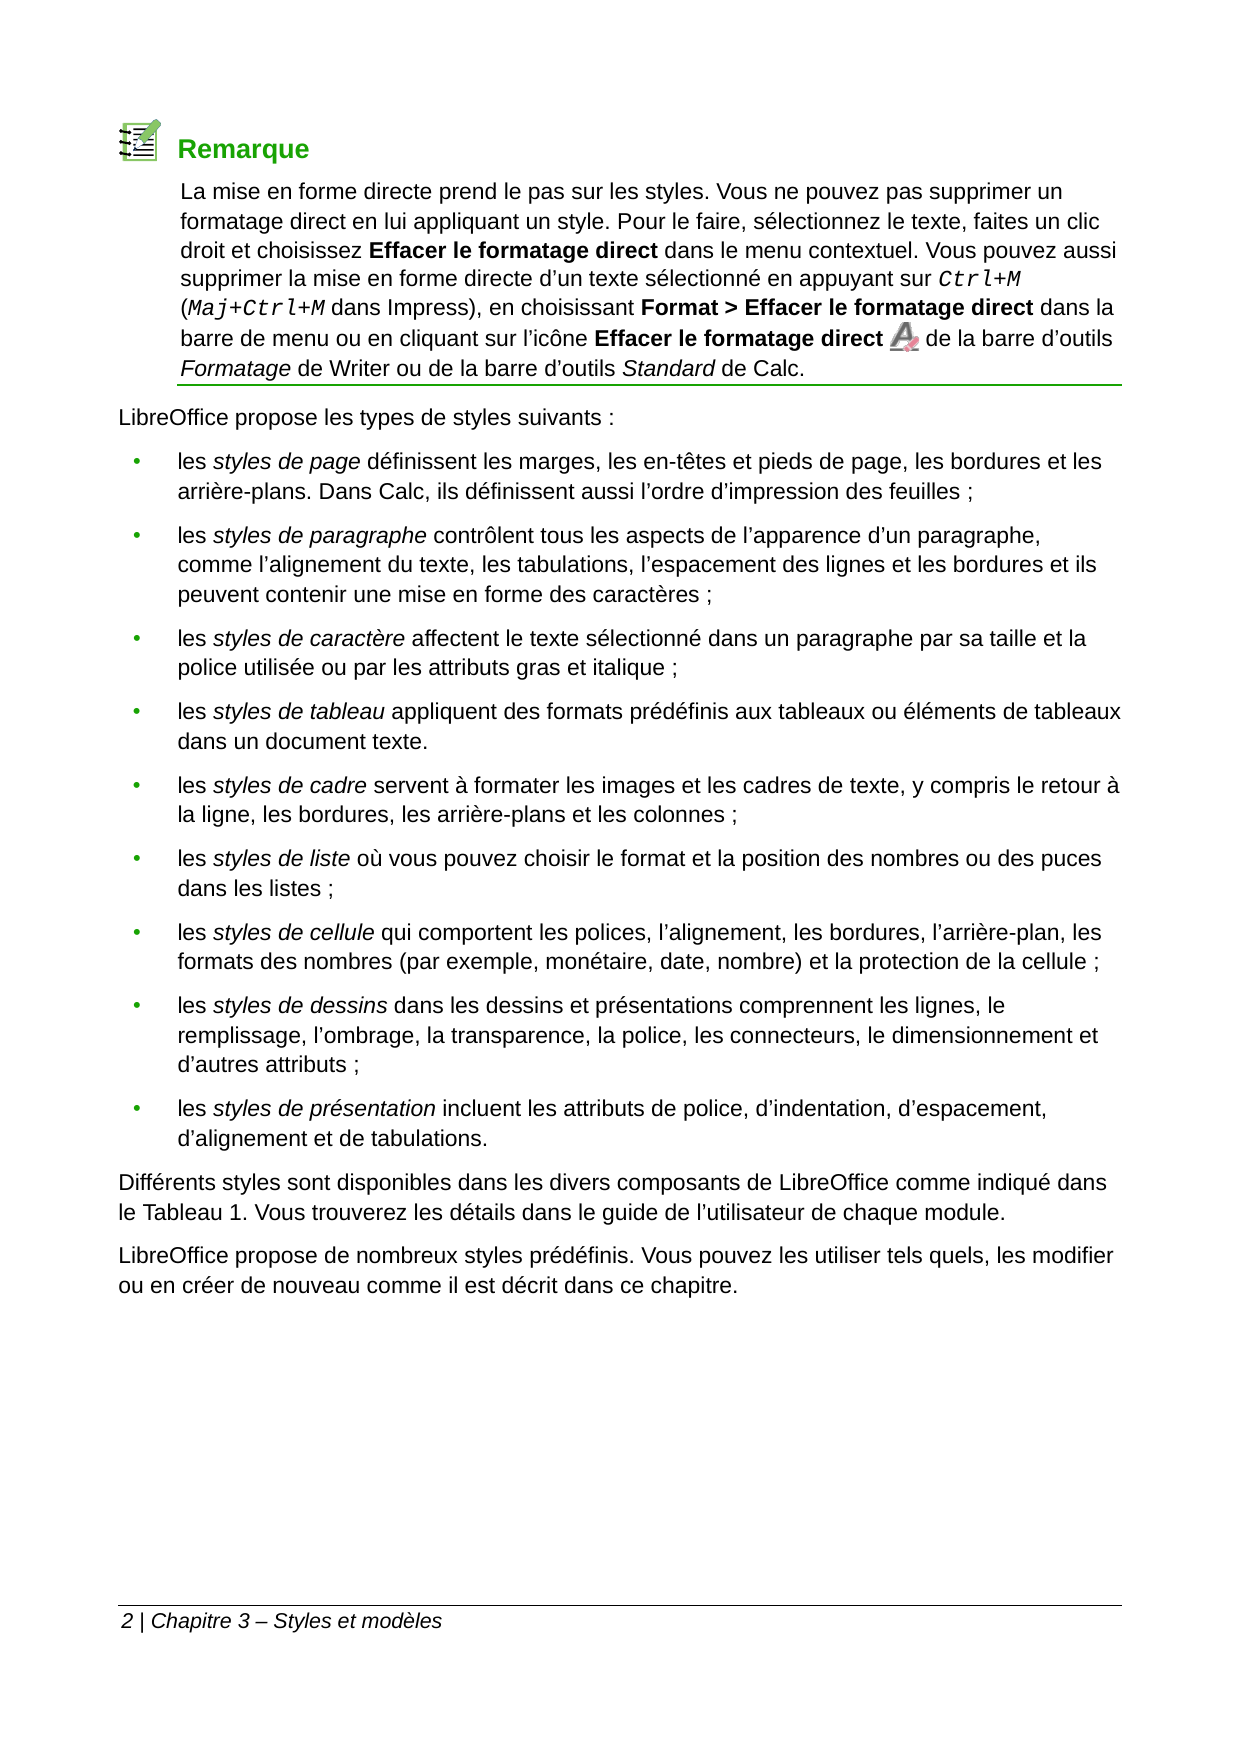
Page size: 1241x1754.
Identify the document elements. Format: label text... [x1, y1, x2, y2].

text LibreOffice propose de nombreux styles prédéfinis. Vous pouvez les utiliser tels quels, les modifier ou en créer de nouveau comme il est décrit dans ce chapitre. [118, 1239, 1122, 1298]
list les styles de cadre servent à formater les images et les cadres de texte, y compris le retour à la ligne, les bordures, les arrière-plans et les colonnes ; [133, 769, 1122, 828]
picture [889, 322, 920, 352]
text Différents styles sont disponibles dans les divers composants de LibreOffice comme indiqué dans le Tableau 1. Vous trouverez les détails dans le guide de l’utilisateur de chaque module. [118, 1166, 1122, 1225]
list les styles de dessins dans les dessins et présentations comprennent les lignes, le remplissage, l’ombrage, la transparence, la police, les connecteurs, le dimensionnement et d’autres attributs ; [133, 989, 1122, 1078]
list Remarque [118, 118, 1122, 164]
text La mise en forme directe prend le pas sur les styles. Vous ne pouvez pas supprimer un formatage direct en lui appliquant un style. Pour le faire, sélectionnez le texte, faites un clic droit et choisissez Effacer le formatage direct dans le menu contextuel. Vous pouvez aussi supprimer la mise en forme directe d’un texte sélectionné en appuyant sur Ctrl+M (Maj+Ctrl+M dans Impress), en choisissant Format > Effacer le formatage direct dans la barre de menu ou en cliquant sur l’icône Effacer le formatage direct de la barre d’outils Formatage de Writer ou de la barre d’outils Standard de Calc. [177, 172, 1122, 384]
list les styles de liste où vous pouvez choisir le format et la position des nombres ou des puces dans les listes ; [133, 842, 1122, 901]
list les styles de tableau appliquent des formats prédéfinis aux tableaux ou éléments de tableaux dans un document texte. [133, 695, 1122, 754]
list les styles de caractère affectent le texte sélectionné dans un paragraphe par sa taille et la police utilisée ou par les attributs gras et italique ; [133, 622, 1122, 681]
list les styles de cellule qui comportent les polices, l’alignement, les bordures, l’arrière-plan, les formats des nombres (par exemple, monétaire, date, nombre) et la protection de la cellule ; [133, 916, 1122, 975]
list les styles de page définissent les marges, les en-têtes et pieds de page, les bordures et les arrière-plans. Dans Calc, ils définissent aussi l’ordre d’impression des feuilles ; [133, 445, 1122, 504]
list les styles de présentation incluent les attributs de police, d’indentation, d’espacement, d’alignement et de tabulations. [133, 1092, 1122, 1151]
list les styles de paragraphe contrôlent tous les aspects de l’apparence d’un paragraphe, comme l’alignement du texte, les tabulations, l’espacement des lignes et les bordures et ils peuvent contenir une mise en forme des caractères ; [133, 518, 1122, 607]
